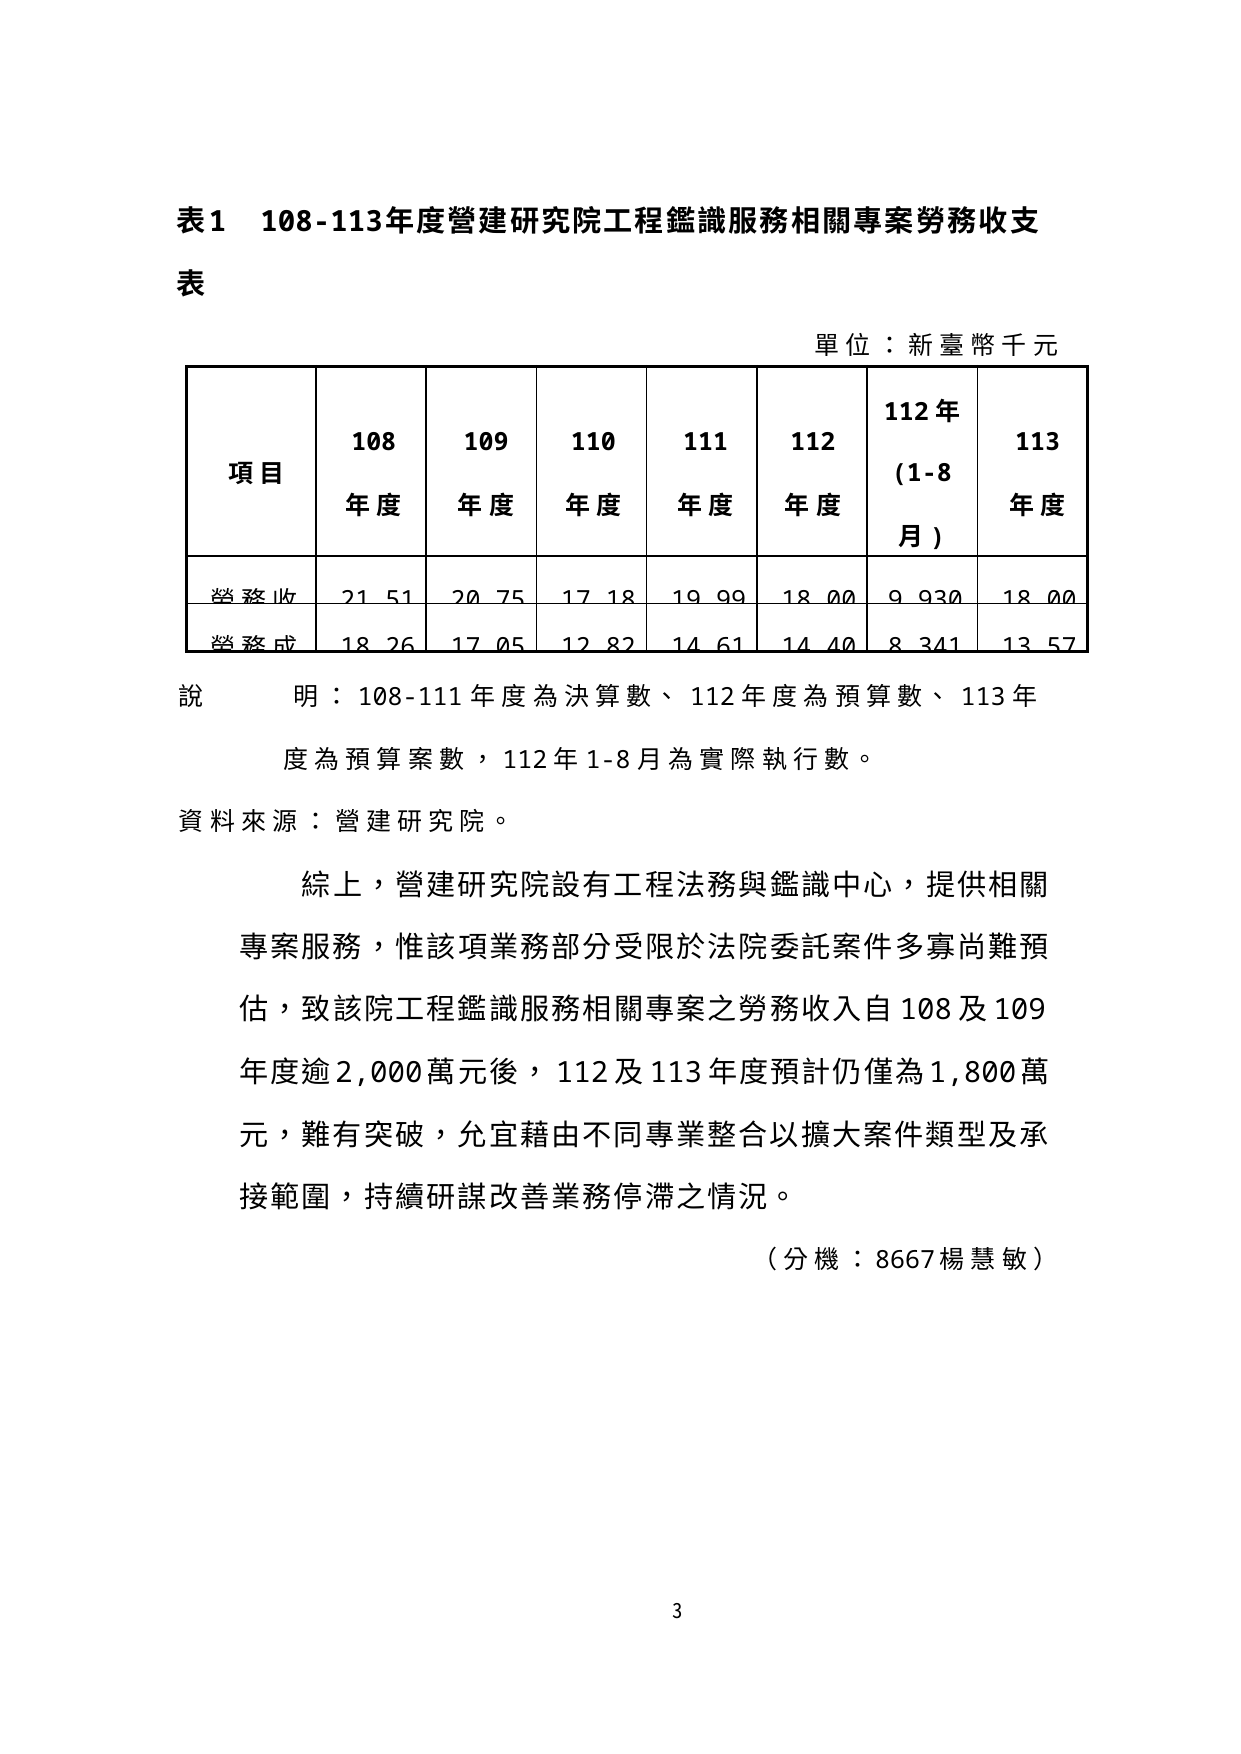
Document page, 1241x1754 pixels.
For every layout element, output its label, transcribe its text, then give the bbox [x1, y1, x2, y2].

table_cell 19,993 [647, 557, 756, 603]
table_header 112年(1-8月) [868, 368, 977, 555]
table_header 109 年度 [427, 368, 536, 555]
table_cell 18,266 [317, 604, 425, 650]
table_cell 17,058 [427, 604, 536, 650]
table_header 112 年度 [758, 368, 866, 555]
table_cell 勞務成本 [188, 604, 315, 650]
table_cell 18,000 [978, 557, 1086, 603]
table_header 108 年度 [317, 368, 425, 555]
table_cell 21,518 [317, 557, 425, 603]
table_cell 8,341 [868, 604, 977, 650]
text （分機：8667楊慧敏） [176, 1216, 1061, 1278]
table_cell 12,829 [537, 604, 646, 650]
text 說 明：108-111年度為決算數、112年度為預算數、113年度為預算案數，112年1-8月為實際執行數。 [176, 653, 1061, 778]
table_cell 20,759 [427, 557, 536, 603]
table_header 項目 [188, 368, 315, 555]
table_header 110 年度 [537, 368, 646, 555]
text 綜上，營建研究院設有工程法務與鑑識中心，提供相關專案服務，惟該項業務部分受限於法院委託案件多寡尚難預估，致該院工程鑑識服務相關專案之勞務收入自108及109年度逾2,000萬元後，112及113年度預計仍僅為1,800萬元，難有突破，允宜藉由不同專業整合以擴大案件類型及承接範圍，持續研謀改善業務停滯之情況。 [234, 841, 1061, 1216]
text 資料來源：營建研究院。 [176, 778, 1061, 841]
table_cell 17,185 [537, 557, 646, 603]
table_header 111 年度 [647, 368, 756, 555]
table_cell 勞務成本 [277, 641, 287, 650]
table_cell 勞務收入 [188, 557, 315, 603]
table_cell 13,577 [978, 604, 1086, 650]
text 表1 108-113年度營建研究院工程鑑識服務相關專案勞務收支表 [176, 177, 1061, 302]
table_cell 18,000 [758, 557, 866, 603]
table_header 113 年度 [978, 368, 1086, 555]
table_cell 14,400 [758, 604, 866, 650]
text 單位：新臺幣千元 [176, 302, 1061, 365]
table_cell 9,930 [868, 557, 977, 603]
table_cell 14,613 [647, 604, 756, 650]
